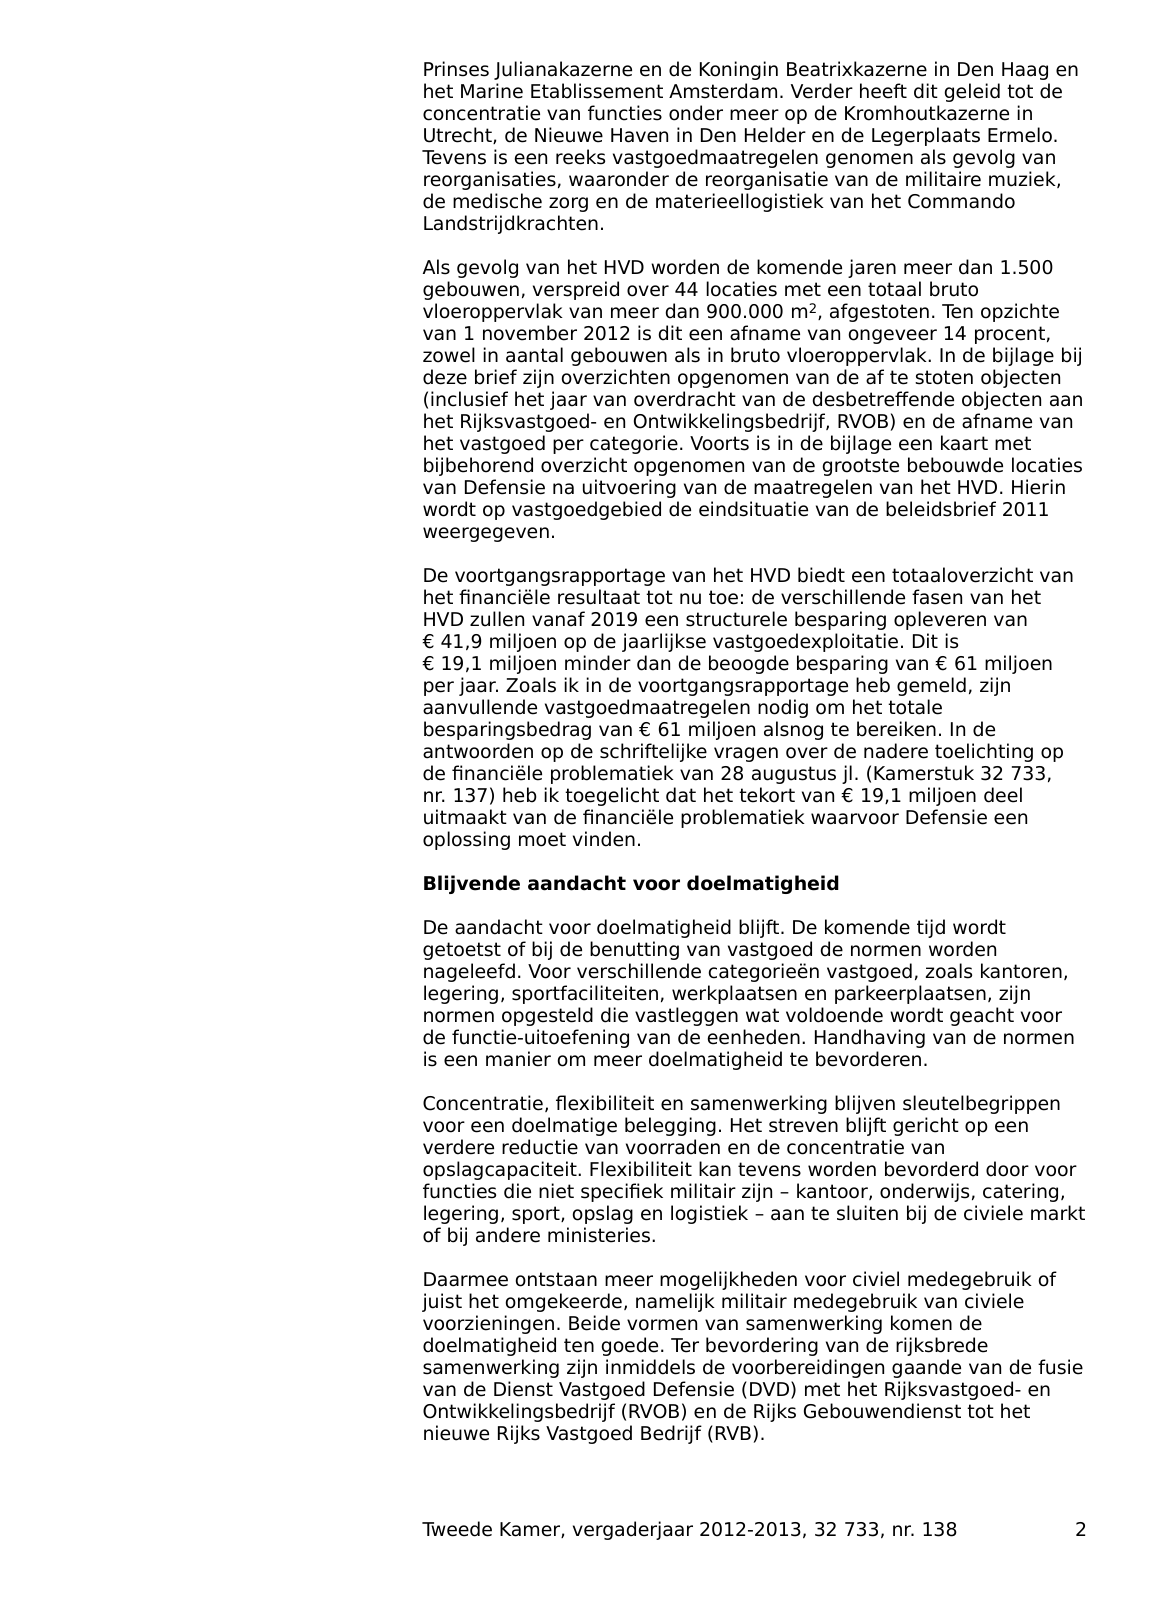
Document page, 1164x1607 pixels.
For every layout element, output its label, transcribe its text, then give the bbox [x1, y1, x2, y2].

text De aandacht voor doelmatigheid blijft. De komende tijd wordt getoetst of bij de benutting van vastgoed de normen worden nageleefd. Voor verschillende categorieën vastgoed, zoals kantoren, legering, sportfaciliteiten, werkplaatsen en parkeerplaatsen, zijn normen opgesteld die vastleggen wat voldoende wordt geacht voor de functie-uitoefening van de eenheden. Handhaving van de normen is een manier om meer doelmatigheid te bevorderen. [422, 917, 1087, 1071]
text Concentratie, flexibiliteit en samenwerking blijven sleutelbegrippen voor een doelmatige belegging. Het streven blijft gericht op een verdere reductie van voorraden en de concentratie van opslagcapaciteit. Flexibiliteit kan tevens worden bevorderd door voor functies die niet specifiek militair zijn – kantoor, onderwijs, catering, legering, sport, opslag en logistiek – aan te sluiten bij de civiele markt of bij andere ministeries. [422, 1093, 1087, 1247]
subtitle Blijvende aandacht voor doelmatigheid [422, 873, 1087, 895]
text Als gevolg van het HVD worden de komende jaren meer dan 1.500 gebouwen, verspreid over 44 locaties met een totaal bruto vloeroppervlak van meer dan 900.000 m2, afgestoten. Ten opzichte van 1 november 2012 is dit een afname van ongeveer 14 procent, zowel in aantal gebouwen als in bruto vloeroppervlak. In de bijlage bij deze brief zijn overzichten opgenomen van de af te stoten objecten (inclusief het jaar van overdracht van de desbetreffende objecten aan het Rijksvastgoed- en Ontwikkelingsbedrijf, RVOB) en de afname van het vastgoed per categorie. Voorts is in de bijlage een kaart met bijbehorend overzicht opgenomen van de grootste bebouwde locaties van Defensie na uitvoering van de maatregelen van het HVD. Hierin wordt op vastgoedgebied de eindsituatie van de beleidsbrief 2011 weergegeven. [422, 257, 1087, 543]
text Prinses Julianakazerne en de Koningin Beatrixkazerne in Den Haag en het Marine Etablissement Amsterdam. Verder heeft dit geleid tot de concentratie van functies onder meer op de Kromhoutkazerne in Utrecht, de Nieuwe Haven in Den Helder en de Legerplaats Ermelo. Tevens is een reeks vastgoedmaatregelen genomen als gevolg van reorganisaties, waaronder de reorganisatie van de militaire muziek, de medische zorg en de materieellogistiek van het Commando Landstrijdkrachten. [422, 59, 1087, 235]
text De voortgangsrapportage van het HVD biedt een totaaloverzicht van het financiële resultaat tot nu toe: de verschillende fasen van het HVD zullen vanaf 2019 een structurele besparing opleveren van € 41,9 miljoen op de jaarlijkse vastgoedexploitatie. Dit is € 19,1 miljoen minder dan de beoogde besparing van € 61 miljoen per jaar. Zoals ik in de voortgangsrapportage heb gemeld, zijn aanvullende vastgoedmaatregelen nodig om het totale besparingsbedrag van € 61 miljoen alsnog te bereiken. In de antwoorden op de schriftelijke vragen over de nadere toelichting op de financiële problematiek van 28 augustus jl. (Kamerstuk 32 733, nr. 137) heb ik toegelicht dat het tekort van € 19,1 miljoen deel uitmaakt van de financiële problematiek waarvoor Defensie een oplossing moet vinden. [422, 565, 1087, 851]
text Daarmee ontstaan meer mogelijkheden voor civiel medegebruik of juist het omgekeerde, namelijk militair medegebruik van civiele voorzieningen. Beide vormen van samenwerking komen de doelmatigheid ten goede. Ter bevordering van de rijksbrede samenwerking zijn inmiddels de voorbereidingen gaande van de fusie van de Dienst Vastgoed Defensie (DVD) met het Rijksvastgoed- en Ontwikkelingsbedrijf (RVOB) en de Rijks Gebouwendienst tot het nieuwe Rijks Vastgoed Bedrijf (RVB). [422, 1269, 1087, 1445]
